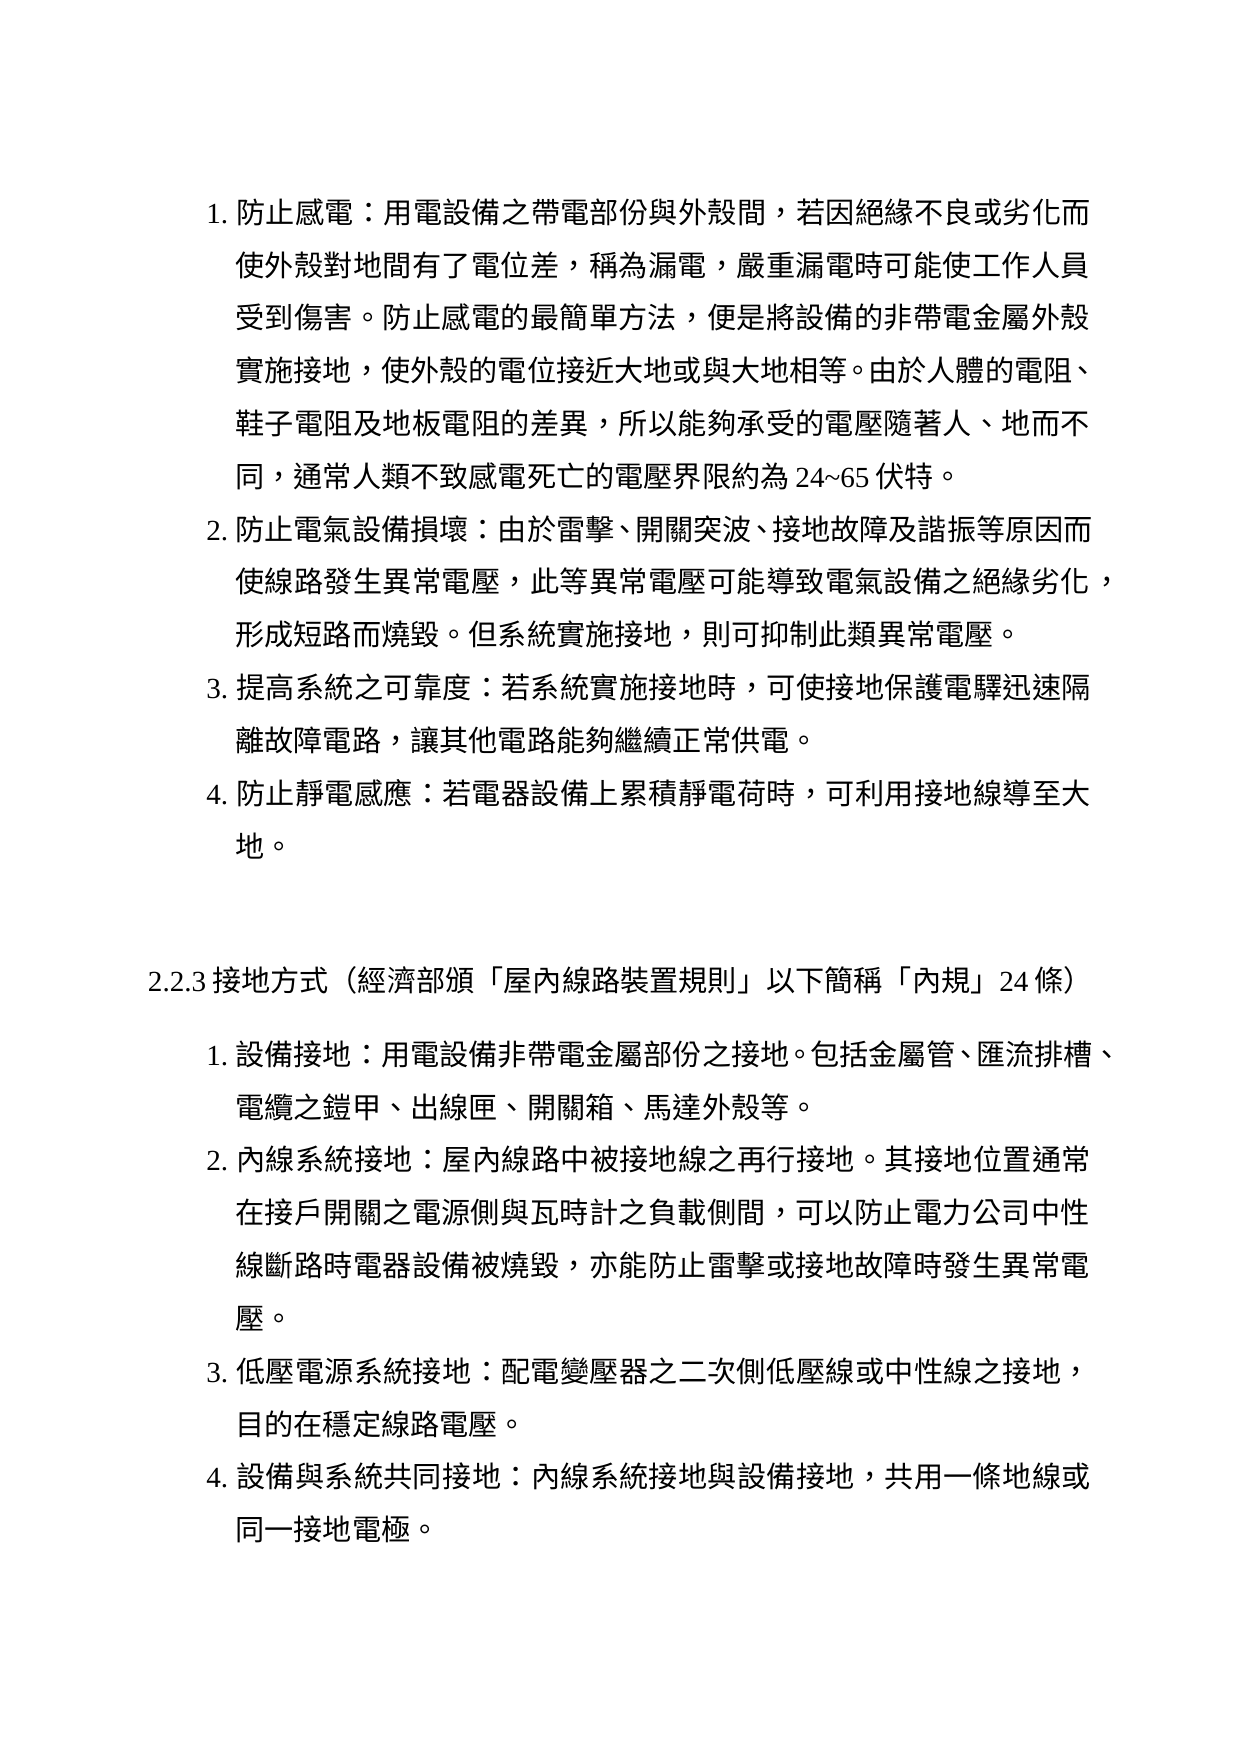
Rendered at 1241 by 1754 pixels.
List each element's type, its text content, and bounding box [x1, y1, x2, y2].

text 2. 內線系統接地：屋內線路中被接地線之再行接地。其接地位置通常在接戶開關之電源側與瓦時計之負載側間，可以防止電力公司中性線斷路時電器設備被燒毀，亦能防止雷擊或接地故障時發生異常電壓。 [206, 1137, 1092, 1338]
text 3. 提高系統之可靠度：若系統實施接地時，可使接地保護電驛迅速隔離故障電路，讓其他電路能夠繼續正常供電。 [206, 665, 1092, 760]
text 2. 防止電氣設備損壞：由於雷擊、開關突波、接地故障及諧振等原因而使線路發生異常電壓，此等異常電壓可能導致電氣設備之絕緣劣化，形成短路而燒毀。但系統實施接地，則可抑制此類異常電壓。 [206, 506, 1092, 654]
text 1. 防止感電：用電設備之帶電部份與外殼間，若因絕緣不良或劣化而使外殼對地間有了電位差，稱為漏電，嚴重漏電時可能使工作人員受到傷害。防止感電的最簡單方法，便是將設備的非帶電金屬外殼實施接地，使外殼的電位接近大地或與大地相等。由於人體的電阻、鞋子電阻及地板電阻的差異，所以能夠承受的電壓隨著人、地而不同，通常人類不致感電死亡的電壓界限約為24~65伏特。 [206, 189, 1092, 496]
subtitle 2.2.3接地方式（經濟部頒「屋內線路裝置規則」以下簡稱「內規」24條） [148, 957, 1092, 1000]
text 1. 設備接地：用電設備非帶電金屬部份之接地。包括金屬管、匯流排槽、電纜之鎧甲、出線匣、開關箱、馬達外殼等。 [206, 1031, 1092, 1126]
text 3. 低壓電源系統接地：配電變壓器之二次側低壓線或中性線之接地，目的在穩定線路電壓。 [206, 1348, 1092, 1443]
text 4. 設備與系統共同接地：內線系統接地與設備接地，共用一條地線或同一接地電極。 [206, 1454, 1092, 1549]
text 4. 防止靜電感應：若電器設備上累積靜電荷時，可利用接地線導至大地。 [206, 770, 1092, 865]
